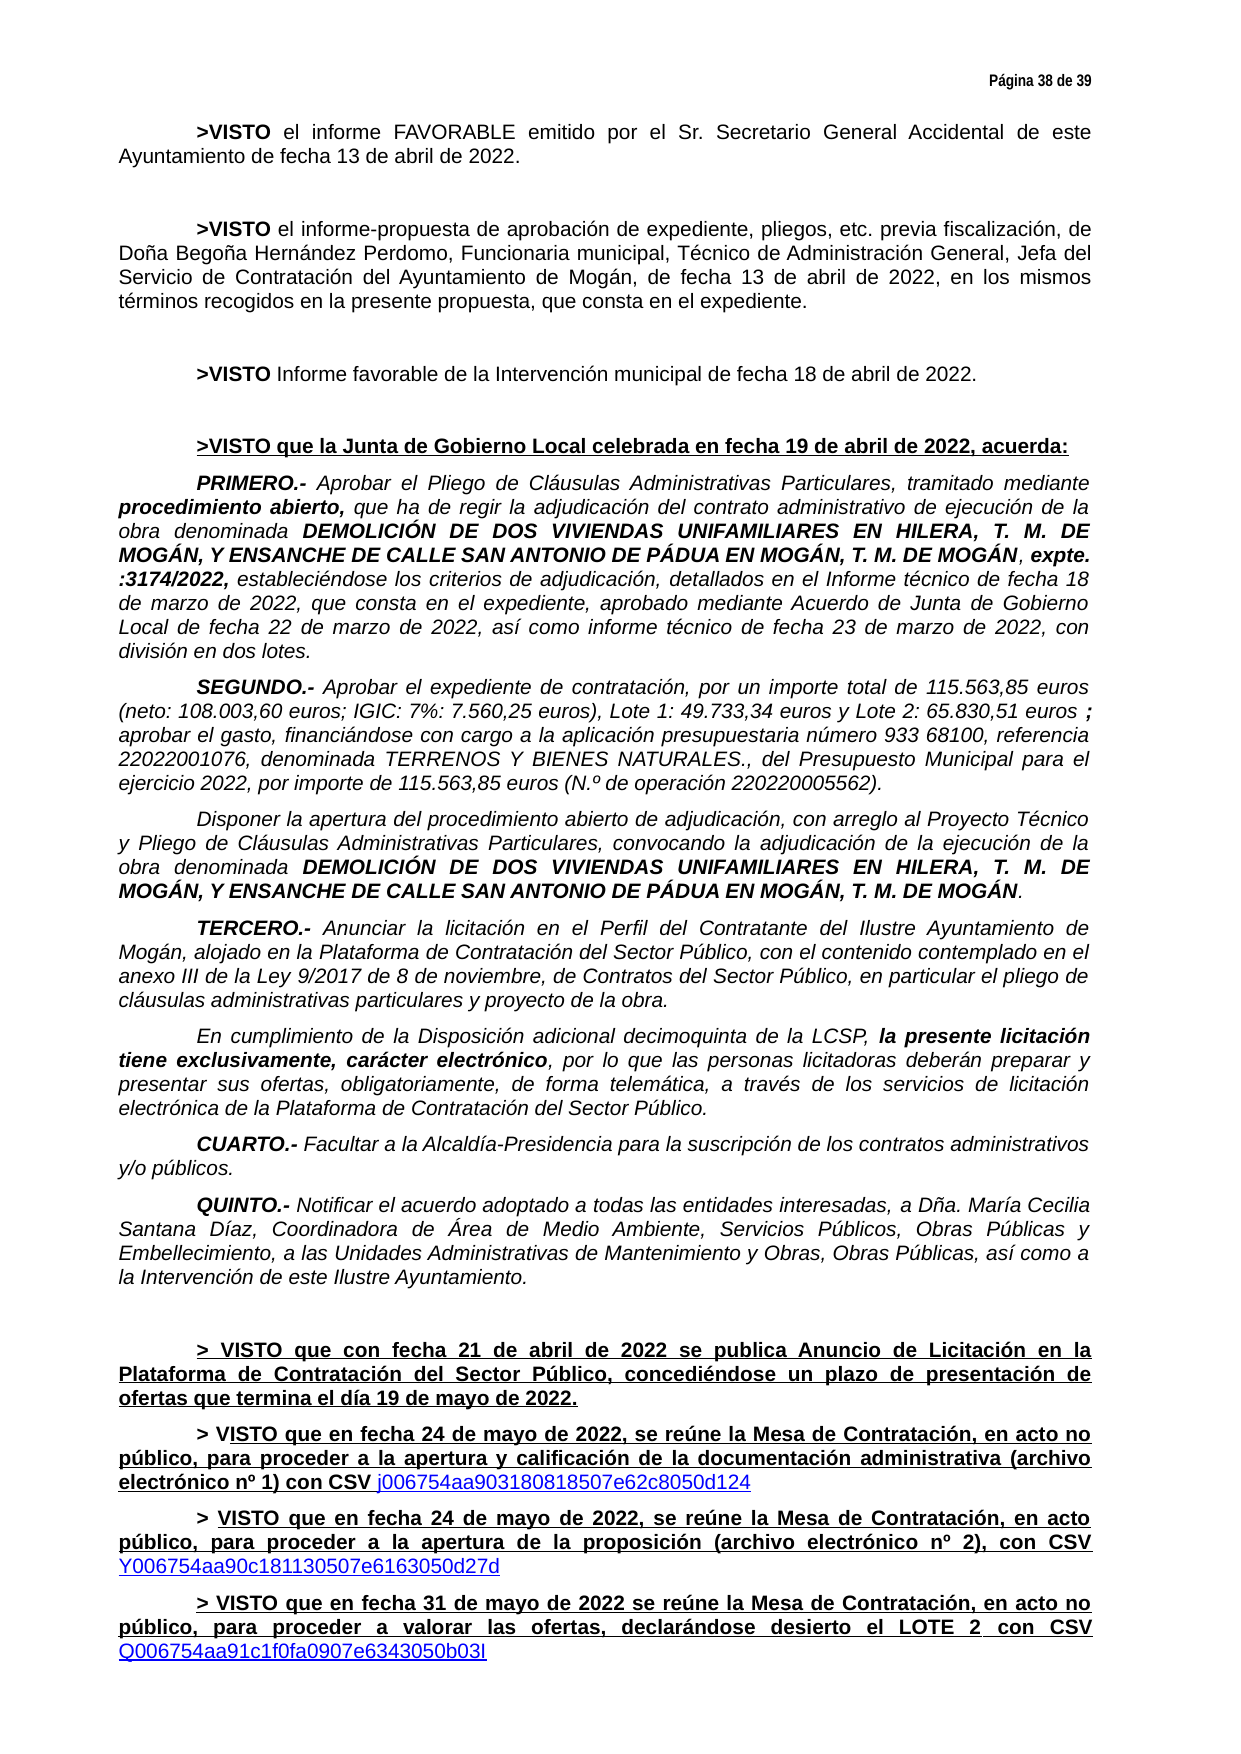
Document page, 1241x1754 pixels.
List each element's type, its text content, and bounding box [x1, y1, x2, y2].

text >VISTO el informe FAVORABLE emitido por el Sr. Secretario General Accidental de este Ayuntamiento de fecha 13 de abril de 2022. [118, 120, 1092, 168]
text > VISTO que en fecha 31 de mayo de 2022 se reúne la Mesa de Contratación, en acto no público, para proceder a valorar las ofertas, declarándose desierto el LOTE 2 con CSV [118, 1591, 1092, 1636]
text ofertas que termina el día 19 de mayo de 2022. [118, 1383, 1092, 1409]
text QUINTO.- Notificar el acuerdo adoptado a todas las entidades interesadas, a Dña. María Cecilia Santana Díaz, Coordinadora de Área de Medio Ambiente, Servicios Públicos, Obras Públicas y Embellecimiento, a las Unidades Administrativas de Mantenimiento y Obras, Obras Públicas, así como a la Intervención de este Ilustre Ayuntamiento. [118, 1193, 1092, 1288]
text >VISTO Informe favorable de la Intervención municipal de fecha 18 de abril de 2022. [118, 361, 1092, 385]
text >VISTO el informe-propuesta de aprobación de expediente, pliegos, etc. previa fiscalización, de Doña Begoña Hernández Perdomo, Funcionaria municipal, Técnico de Administración General, Jefa del Servicio de Contratación del Ayuntamiento de Mogán, de fecha 13 de abril de 2022, en los mismos términos recogidos en la presente propuesta, que consta en el expediente. [118, 217, 1092, 312]
text Y006754aa90c181130507e6163050d27d [118, 1552, 1092, 1578]
text electrónico nº 1) con CSV j006754aa903180818507e62c8050d124 [118, 1468, 1092, 1494]
text > VISTO que en fecha 24 de mayo de 2022, se reúne la Mesa de Contratación, en acto no público, para proceder a la apertura y calificación de la documentación administrativa (archivo [118, 1422, 1092, 1467]
text PRIMERO.- Aprobar el Pliego de Cláusulas Administrativas Particulares, tramitado mediante procedimiento abierto, que ha de regir la adjudicación del contrato administrativo de ejecución de la obra denominada DEMOLICIÓN DE DOS VIVIENDAS UNIFAMILIARES EN HILERA, T. M. DE MOGÁN, Y ENSANCHE DE CALLE SAN ANTONIO DE PÁDUA EN MOGÁN, T. M. DE MOGÁN, expte. :3174/2022, estableciéndose los criterios de adjudicación, detallados en el Informe técnico de fecha 18 de marzo de 2022, que consta en el expediente, aprobado mediante Acuerdo de Junta de Gobierno Local de fecha 22 de marzo de 2022, así como informe técnico de fecha 23 de marzo de 2022, con división en dos lotes. [118, 471, 1092, 662]
text >VISTO que la Junta de Gobierno Local celebrada en fecha 19 de abril de 2022, acuerda: [118, 434, 1092, 458]
text CUARTO.- Facultar a la Alcaldía-Presidencia para la suscripción de los contratos administrativos y/o públicos. [118, 1132, 1092, 1180]
text Disponer la apertura del procedimiento abierto de adjudicación, con arreglo al Proyecto Técnico y Pliego de Cláusulas Administrativas Particulares, convocando la adjudicación de la ejecución de la obra denominada DEMOLICIÓN DE DOS VIVIENDAS UNIFAMILIARES EN HILERA, T. M. DE MOGÁN, Y ENSANCHE DE CALLE SAN ANTONIO DE PÁDUA EN MOGÁN, T. M. DE MOGÁN. [118, 807, 1092, 903]
text TERCERO.- Anunciar la licitación en el Perfil del Contratante del Ilustre Ayuntamiento de Mogán, alojado en la Plataforma de Contratación del Sector Público, con el contenido contemplado en el anexo III de la Ley 9/2017 de 8 de noviembre, de Contratos del Sector Público, en particular el pliego de cláusulas administrativas particulares y proyecto de la obra. [118, 916, 1092, 1011]
text Q006754aa91c1f0fa0907e6343050b03I [118, 1637, 1092, 1662]
text > VISTO que en fecha 24 de mayo de 2022, se reúne la Mesa de Contratación, en acto público, para proceder a la apertura de la proposición (archivo electrónico nº 2), con CSV [118, 1506, 1092, 1551]
text En cumplimiento de la Disposición adicional decimoquinta de la LCSP, la presente licitación tiene exclusivamente, carácter electrónico, por lo que las personas licitadoras deberán preparar y presentar sus ofertas, obligatoriamente, de forma telemática, a través de los servicios de licitación electrónica de la Plataforma de Contratación del Sector Público. [118, 1024, 1092, 1120]
text > VISTO que con fecha 21 de abril de 2022 se publica Anuncio de Licitación en la Plataforma de Contratación del Sector Público, concediéndose un plazo de presentación de [118, 1337, 1092, 1382]
text SEGUNDO.- Aprobar el expediente de contratación, por un importe total de 115.563,85 euros (neto: 108.003,60 euros; IGIC: 7%: 7.560,25 euros), Lote 1: 49.733,34 euros y Lote 2: 65.830,51 euros ; aprobar el gasto, financiándose con cargo a la aplicación presupuestaria número 933 68100, referencia 22022001076, denominada TERRENOS Y BIENES NATURALES., del Presupuesto Municipal para el ejercicio 2022, por importe de 115.563,85 euros (N.º de operación 220220005562). [118, 675, 1092, 795]
